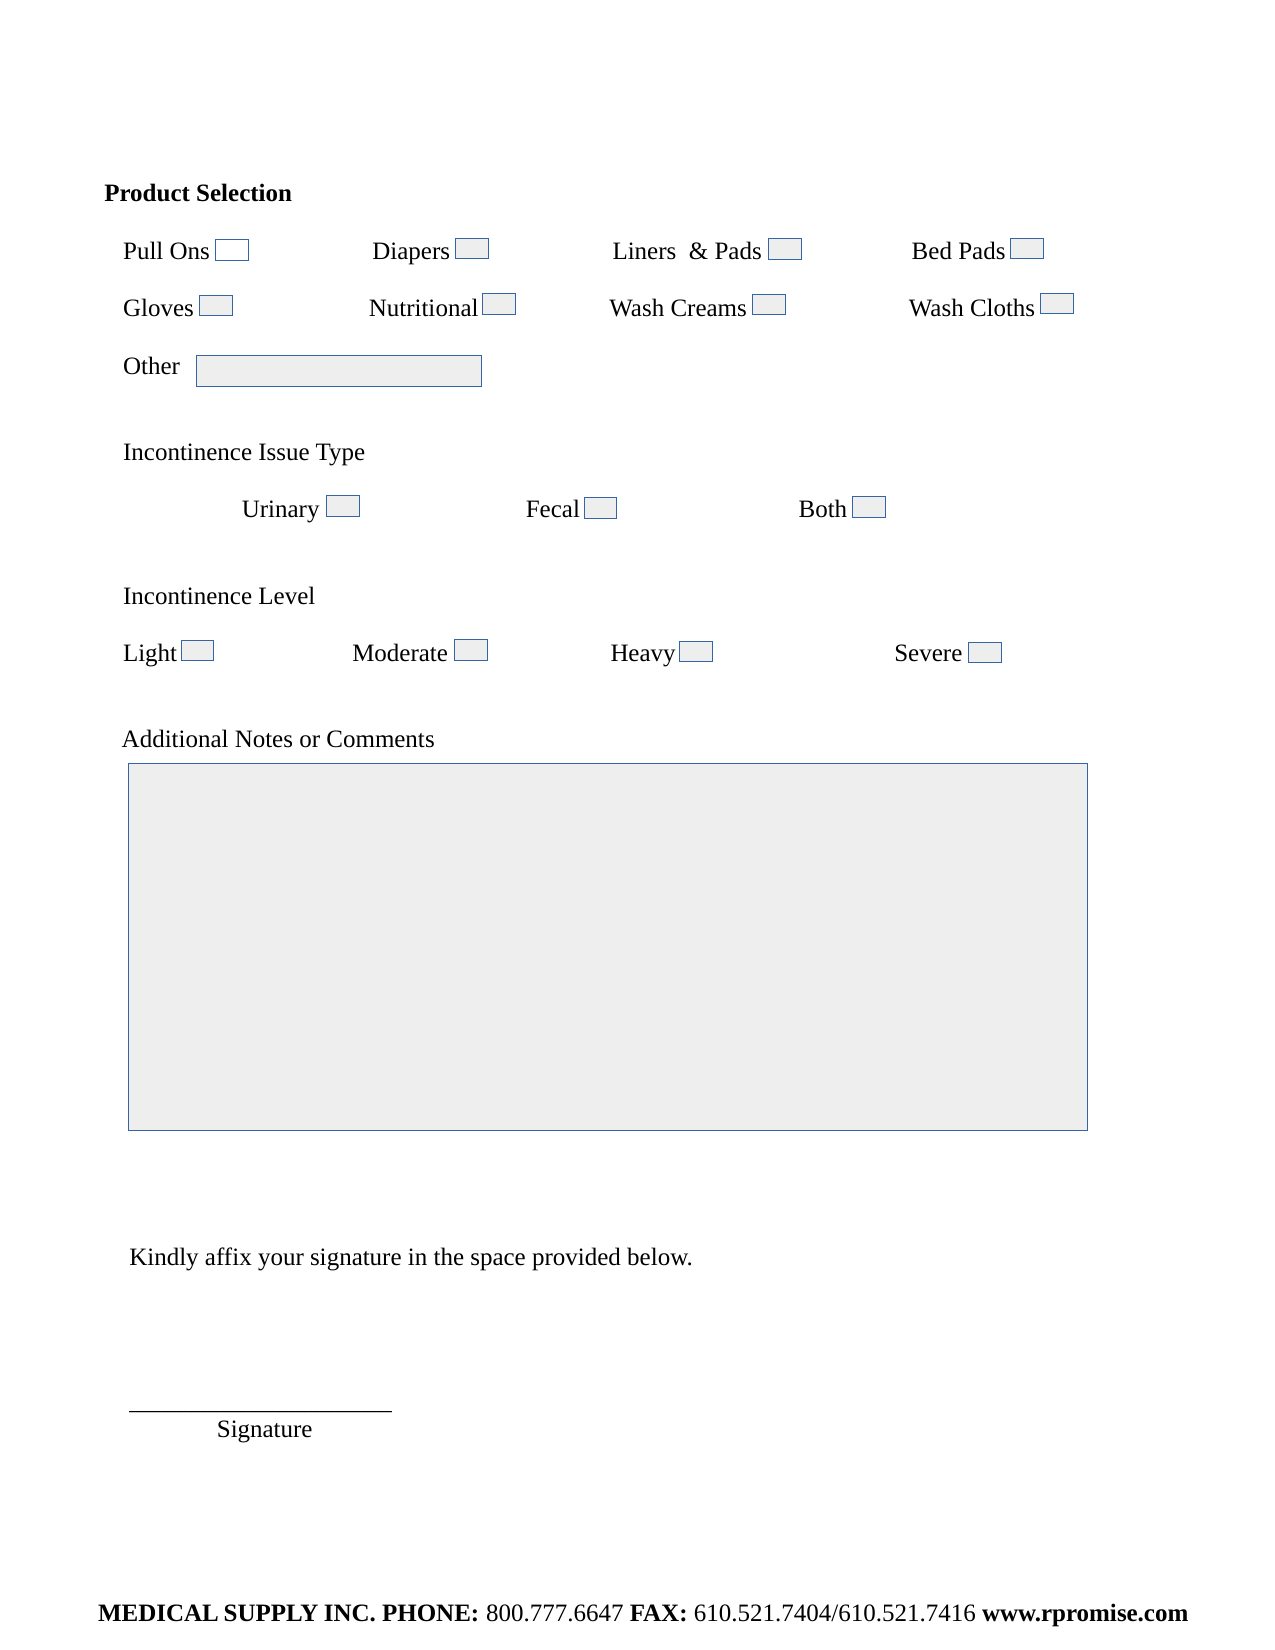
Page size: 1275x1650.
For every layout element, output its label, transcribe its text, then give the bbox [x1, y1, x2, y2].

text Incontinence Level [98, 581, 1194, 609]
text Urinary Fecal Both [98, 494, 1194, 523]
text Gloves Nutritional Wash Creams Wash Cloths [98, 293, 1194, 322]
text Pull Ons Diapers Liners & Pads Bed Pads [98, 236, 1194, 264]
text Light Moderate Heavy Severe [98, 638, 1194, 667]
text Additional Notes or Comments [98, 724, 1194, 753]
text _____________________ [98, 1386, 1194, 1414]
text Product Selection [98, 178, 1194, 207]
text Kindly affix your signature in the space provided below. [98, 1242, 1194, 1271]
text Other [98, 351, 1194, 379]
text Signature [98, 1414, 1194, 1443]
text Incontinence Issue Type [98, 437, 1194, 466]
